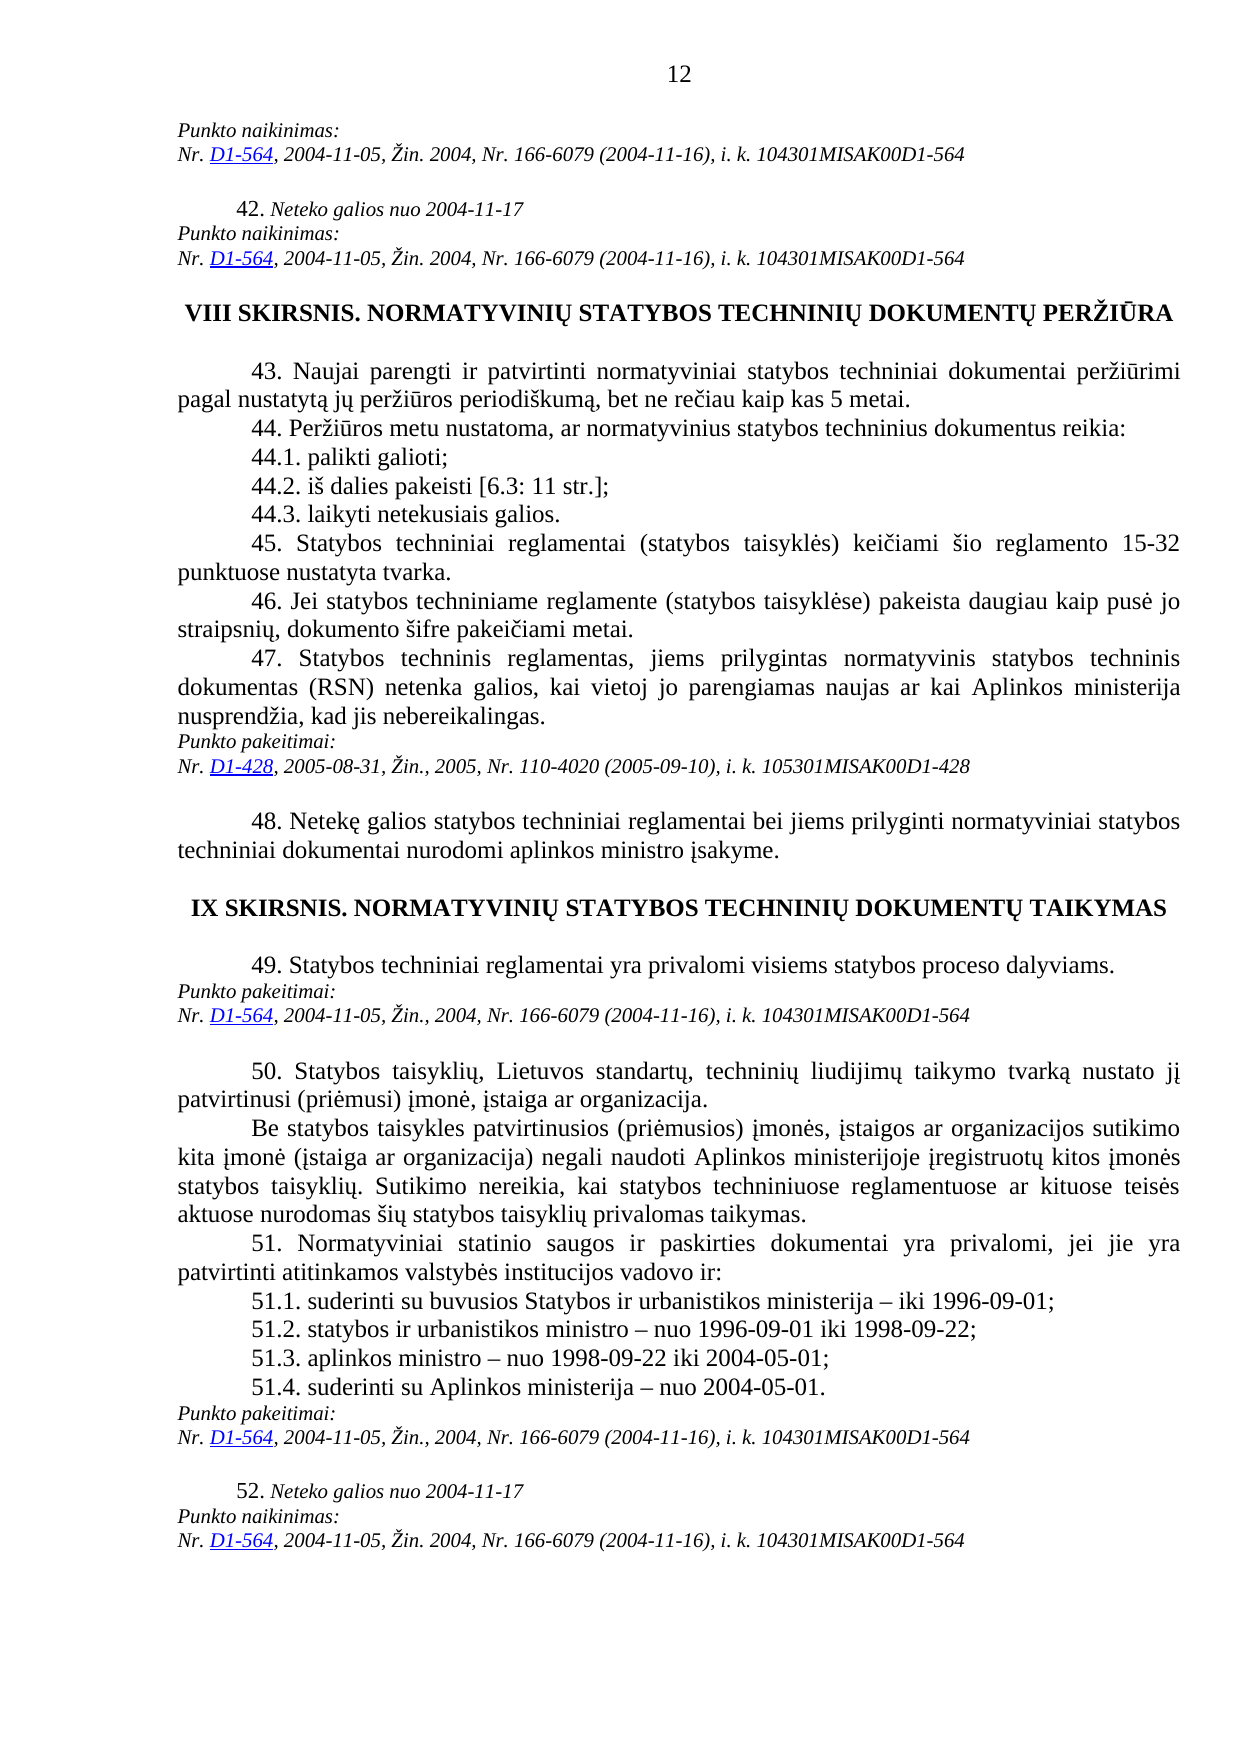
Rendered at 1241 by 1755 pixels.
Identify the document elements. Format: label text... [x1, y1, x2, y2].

text 45. Statybos techniniai reglamentai (statybos taisyklės) keičiami šio reglamento 15-32 punktuose nustatyta tvarka. [177, 528, 1181, 586]
text 44.3. laikyti netekusiais galios. [177, 499, 1181, 528]
text 52. Neteko galios nuo 2004-11-17 [177, 1478, 1181, 1504]
text 46. Jei statybos techniniame reglamente (statybos taisyklėse) pakeista daugiau kaip pusė jo straipsnių, dokumento šifre pakeičiami metai. [177, 586, 1181, 643]
text Punkto naikinimas: [177, 221, 1181, 245]
text Nr. D1-564, 2004-11-05, Žin., 2004, Nr. 166-6079 (2004-11-16), i. k. 104301MISAK00D1-564 [177, 1425, 1181, 1449]
text 50. Statybos taisyklių, Lietuvos standartų, techninių liudijimų taikymo tvarką nustato jį patvirtinusi (priėmusi) įmonė, įstaiga ar organizacija. [177, 1056, 1181, 1113]
text 51.2. statybos ir urbanistikos ministro – nuo 1996-09-01 iki 1998-09-22; [177, 1314, 1181, 1343]
text Punkto pakeitimai: [177, 729, 1181, 753]
text Punkto pakeitimai: [177, 1401, 1181, 1425]
text 49. Statybos techniniai reglamentai yra privalomi visiems statybos proceso dalyviams. [177, 950, 1181, 979]
text 51. Normatyviniai statinio saugos ir paskirties dokumentai yra privalomi, jei jie yra patvirtinti atitinkamos valstybės institucijos vadovo ir: [177, 1228, 1181, 1286]
text 51.3. aplinkos ministro – nuo 1998-09-22 iki 2004-05-01; [177, 1343, 1181, 1372]
text VIII SKIRSNIS. NORMATYVINIŲ STATYBOS TECHNINIŲ DOKUMENTŲ PERŽIŪRA [177, 298, 1181, 327]
text 44. Peržiūros metu nustatoma, ar normatyvinius statybos techninius dokumentus reikia: [177, 413, 1181, 442]
text IX SKIRSNIS. NORMATYVINIŲ STATYBOS TECHNINIŲ DOKUMENTŲ TAIKYMAS [177, 893, 1181, 921]
text Punkto pakeitimai: [177, 979, 1181, 1003]
text 44.2. iš dalies pakeisti [6.3: 11 str.]; [177, 471, 1181, 499]
text Punkto naikinimas: [177, 118, 1181, 142]
text 42. Neteko galios nuo 2004-11-17 [177, 195, 1181, 221]
text Nr. D1-564, 2004-11-05, Žin. 2004, Nr. 166-6079 (2004-11-16), i. k. 104301MISAK00D1-564 [177, 245, 1181, 269]
text 44.1. palikti galioti; [177, 442, 1181, 471]
text Be statybos taisykles patvirtinusios (priėmusios) įmonės, įstaigos ar organizacijos sutikimo kita įmonė (įstaiga ar organizacija) negali naudoti Aplinkos ministerijoje įregistruotų kitos įmonės statybos taisyklių. Sutikimo nereikia, kai statybos techniniuose reglamentuose ar kituose teisės aktuose nurodomas šių statybos taisyklių privalomas taikymas. [177, 1113, 1181, 1228]
text 51.4. suderinti su Aplinkos ministerija – nuo 2004-05-01. [177, 1372, 1181, 1401]
text Nr. D1-564, 2004-11-05, Žin. 2004, Nr. 166-6079 (2004-11-16), i. k. 104301MISAK00D1-564 [177, 1528, 1181, 1552]
text Nr. D1-564, 2004-11-05, Žin. 2004, Nr. 166-6079 (2004-11-16), i. k. 104301MISAK00D1-564 [177, 142, 1181, 166]
text 48. Netekę galios statybos techniniai reglamentai bei jiems prilyginti normatyviniai statybos techniniai dokumentai nurodomi aplinkos ministro įsakyme. [177, 806, 1181, 864]
text Punkto naikinimas: [177, 1504, 1181, 1528]
text 43. Naujai parengti ir patvirtinti normatyviniai statybos techniniai dokumentai peržiūrimi pagal nustatytą jų peržiūros periodiškumą, bet ne rečiau kaip kas 5 metai. [177, 356, 1181, 413]
text 47. Statybos techninis reglamentas, jiems prilygintas normatyvinis statybos techninis dokumentas (RSN) netenka galios, kai vietoj jo parengiamas naujas ar kai Aplinkos ministerija nusprendžia, kad jis nebereikalingas. [177, 643, 1181, 729]
text Nr. D1-428, 2005-08-31, Žin., 2005, Nr. 110-4020 (2005-09-10), i. k. 105301MISAK00D1-428 [177, 753, 1181, 778]
text 51.1. suderinti su buvusios Statybos ir urbanistikos ministerija – iki 1996-09-01; [177, 1286, 1181, 1314]
text Nr. D1-564, 2004-11-05, Žin., 2004, Nr. 166-6079 (2004-11-16), i. k. 104301MISAK00D1-564 [177, 1003, 1181, 1027]
